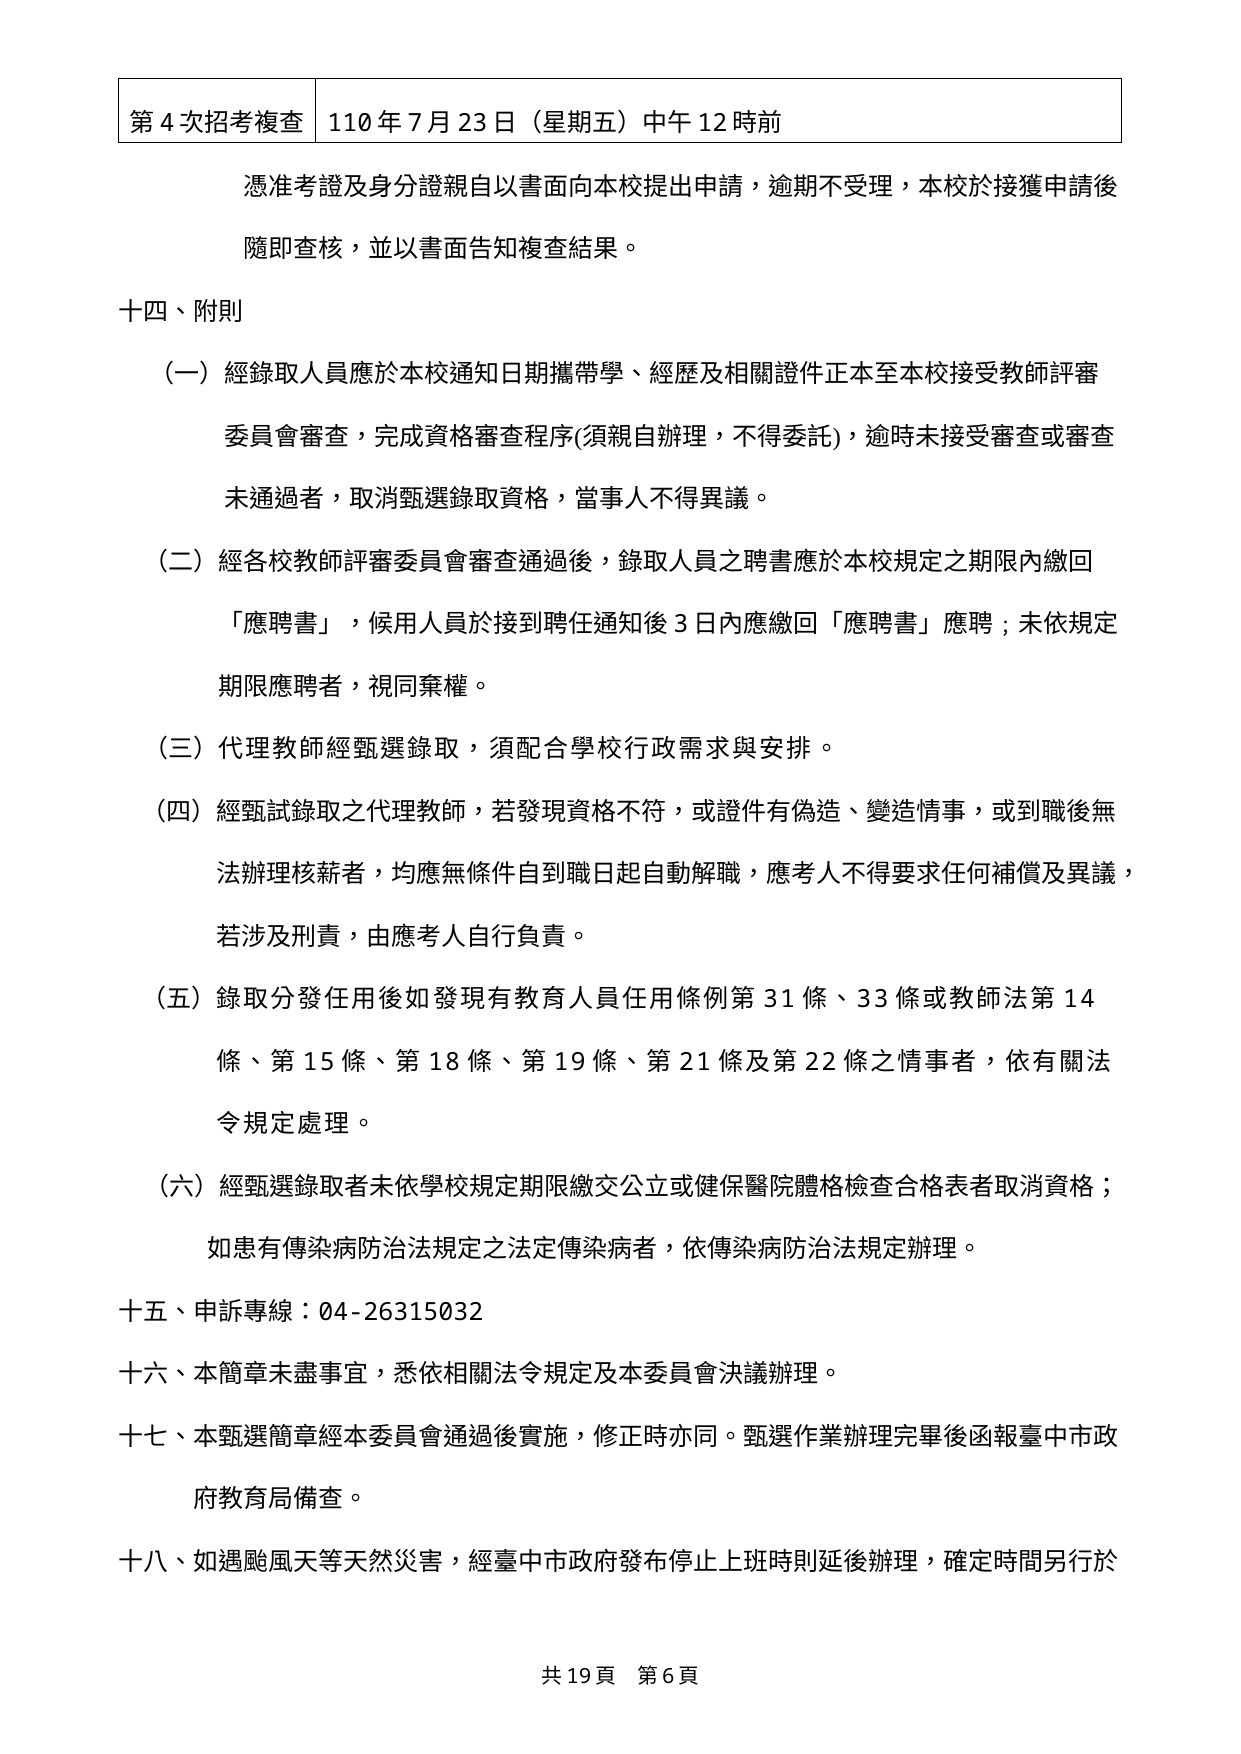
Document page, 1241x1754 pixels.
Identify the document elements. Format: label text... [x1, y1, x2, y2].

text 十四、附則 [118, 268, 1122, 330]
text 十五、申訴專線：04-26315032 [118, 1268, 1122, 1330]
table_cell 110年7月23日（星期五）中午12時前 [316, 79, 1121, 142]
text 十六、本簡章未盡事宜，悉依相關法令規定及本委員會決議辦理。 [118, 1330, 1122, 1393]
text （六）經甄選錄取者未依學校規定期限繳交公立或健保醫院體格檢查合格表者取消資格；如患有傳染病防治法規定之法定傳染病者，依傳染病防治法規定辦理。 [144, 1143, 1122, 1268]
text （四）經甄試錄取之代理教師，若發現資格不符，或證件有偽造、變造情事，或到職後無法辦理核薪者，均應無條件自到職日起自動解職，應考人不得要求任何補償及異議，若涉及刑責，由應考人自行負責。 [141, 768, 1122, 955]
text （三）代理教師經甄選錄取，須配合學校行政需求與安排。 [118, 705, 1122, 768]
text 十七、本甄選簡章經本委員會通過後實施，修正時亦同。甄選作業辦理完畢後函報臺中市政府教育局備查。 [118, 1393, 1122, 1518]
text 十八、如遇颱風天等天然災害，經臺中市政府發布停止上班時則延後辦理，確定時間另行於 [118, 1518, 1122, 1580]
table_cell 第4次招考複查 [119, 79, 315, 142]
text （二）經各校教師評審委員會審查通過後，錄取人員之聘書應於本校規定之期限內繳回「應聘書」，候用人員於接到聘任通知後3日內應繳回「應聘書」應聘﹔未依規定期限應聘者，視同棄權。 [143, 518, 1122, 705]
text （五）錄取分發任用後如發現有教育人員任用條例第31條、33條或教師法第14條、第15條、第18條、第19條、第21條及第22條之情事者，依有關法令規定處理。 [141, 955, 1122, 1143]
text 憑准考證及身分證親自以書面向本校提出申請，逾期不受理，本校於接獲申請後隨即查核，並以書面告知複查結果。 [243, 143, 1122, 268]
text （一）經錄取人員應於本校通知日期攜帶學、經歷及相關證件正本至本校接受教師評審委員會審查，完成資格審查程序(須親自辦理，不得委託)，逾時未接受審查或審查未通過者，取消甄選錄取資格，當事人不得異議。 [149, 330, 1122, 518]
